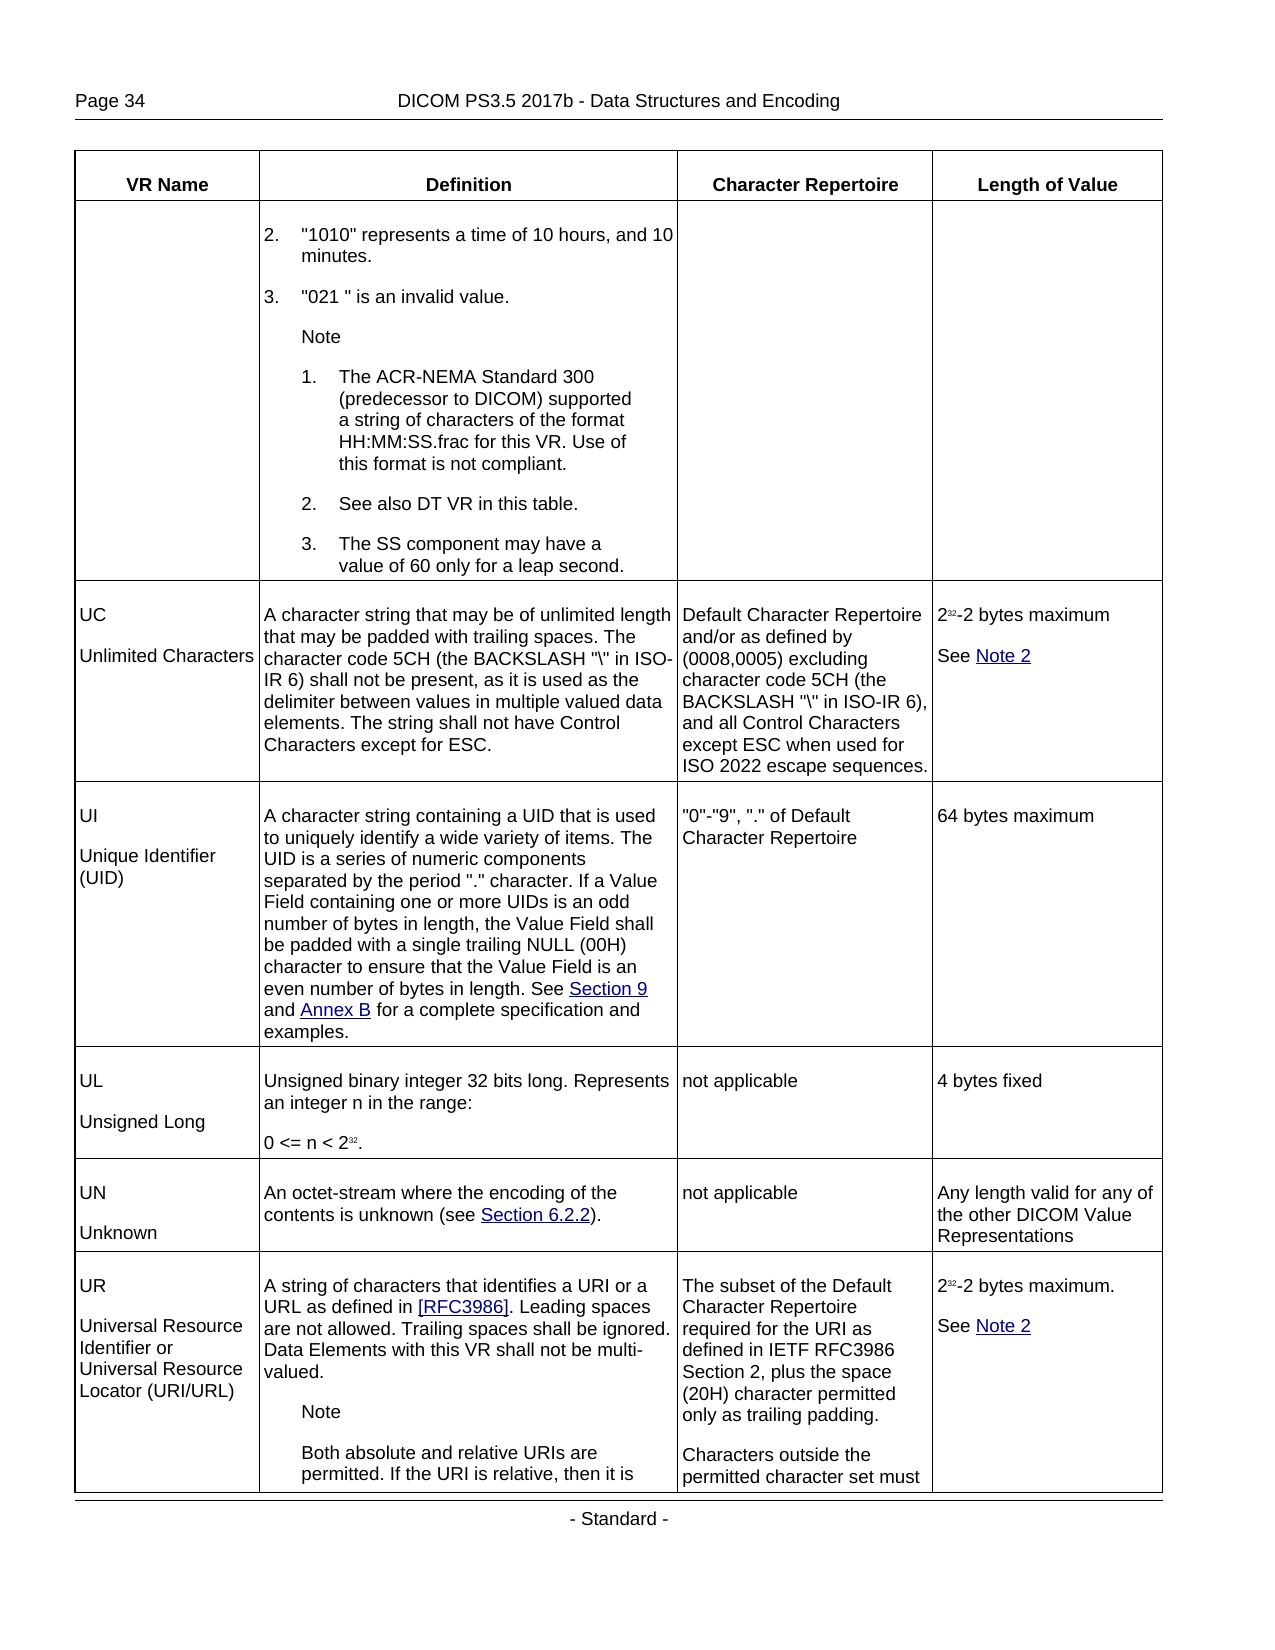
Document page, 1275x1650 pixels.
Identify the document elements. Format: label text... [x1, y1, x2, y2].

table_cell 232-2 bytes maximum See Note 2 [933, 581, 1162, 781]
table_cell UC Unlimited Characters [76, 581, 259, 781]
table_cell [933, 201, 1162, 580]
table_cell 4 bytes fixed [933, 1047, 1162, 1158]
table_header Definition [260, 151, 677, 200]
table_cell "0"-"9", "." of Default Character Repertoire [678, 782, 932, 1046]
table_cell An octet-stream where the encoding of the contents is unknown (see Section 6.2.2). [260, 1159, 677, 1251]
table_cell not applicable [678, 1047, 932, 1158]
table_cell UN Unknown [76, 1159, 259, 1251]
table_cell A character string containing a UID that is used to uniquely identify a wide variety of items. The UID is a series of numeric components separated by the period "." character. If a Value Field containing one or more UIDs is an odd number of bytes in length, the Value Field shall be padded with a single trailing NULL (00H) character to ensure that the Value Field is an even number of bytes in length. See Section 9 and Annex B for a complete specification and examples. [260, 782, 677, 1046]
table_cell A string of characters of the format HHMMSS.FFFFFF; where HH contains hours (range "00" - "23"), MM contains minutes (range "00" - "59"), SS contains seconds (range "00" - "60"), and FFFFFF contains a fractional part of a second as small as 1 millionth of a second (range "000000" - "999999"). A 24-hour clock is used. Midnight shall be represented by only "0000" since "2400" would violate the hour range. The string may be padded with trailing spaces. Leading and embedded spaces are not allowed. One or more of the components MM, SS, or FFFFFF may be unspecified as long as every component to the right of an unspecified component is also unspecified, which indicates that the value is not precise to the precision of those unspecified components. The FFFFFF component, if present, shall contain 1 to 6 digits. If FFFFFF is unspecified the preceding "." shall not be included. Examples: "070907.0705 " represents a time of 7 hours, 9 minutes and 7.0705 seconds. "1010" represents a time of 10 hours, and 10 minutes. "021 " is an invalid value. Note The ACR-NEMA Standard 300 (predecessor to DICOM) supported a string of characters of the format HH:MM:SS.frac for this VR. Use of this format is not compliant. See also DT VR in this table. The SS component may have a value of 60 only for a leap second. [260, 201, 677, 580]
table_cell [76, 201, 259, 580]
table_cell UL Unsigned Long [76, 1047, 259, 1158]
table_header Length of Value [933, 151, 1162, 200]
table_header VR Name [76, 151, 259, 200]
table_header Character Repertoire [678, 151, 932, 200]
table_cell Default Character Repertoire and/or as defined by (0008,0005) excluding character code 5CH (the BACKSLASH "\" in ISO-IR 6), and all Control Characters except ESC when used for ISO 2022 escape sequences. [678, 581, 932, 781]
table_cell UR Universal Resource Identifier or Universal Resource Locator (URI/URL) [76, 1252, 259, 1492]
table_cell not applicable [678, 1159, 932, 1251]
table_cell A character string that may be of unlimited length that may be padded with trailing spaces. The character code 5CH (the BACKSLASH "\" in ISO-IR 6) shall not be present, as it is used as the delimiter between values in multiple valued data elements. The string shall not have Control Characters except for ESC. [260, 581, 677, 781]
table_cell 232-2 bytes maximum. See Note 2 [933, 1252, 1162, 1492]
table_cell [678, 201, 932, 580]
table_cell Any length valid for any of the other DICOM Value Representations [933, 1159, 1162, 1251]
table_cell UI Unique Identifier (UID) [76, 782, 259, 1046]
table_cell The subset of the Default Character Repertoire required for the URI as defined in IETF RFC3986 Section 2, plus the space (20H) character permitted only as trailing padding. Characters outside the permitted character set must [678, 1252, 932, 1492]
table_cell 64 bytes maximum [933, 782, 1162, 1046]
table_cell A string of characters that identifies a URI or a URL as defined in [RFC3986]. Leading spaces are not allowed. Trailing spaces shall be ignored. Data Elements with this VR shall not be multi-valued. Note Both absolute and relative URIs are permitted. If the URI is relative, then it is [260, 1252, 677, 1492]
table_cell Unsigned binary integer 32 bits long. Represents an integer n in the range: 0 <= n < 232. [260, 1047, 677, 1158]
